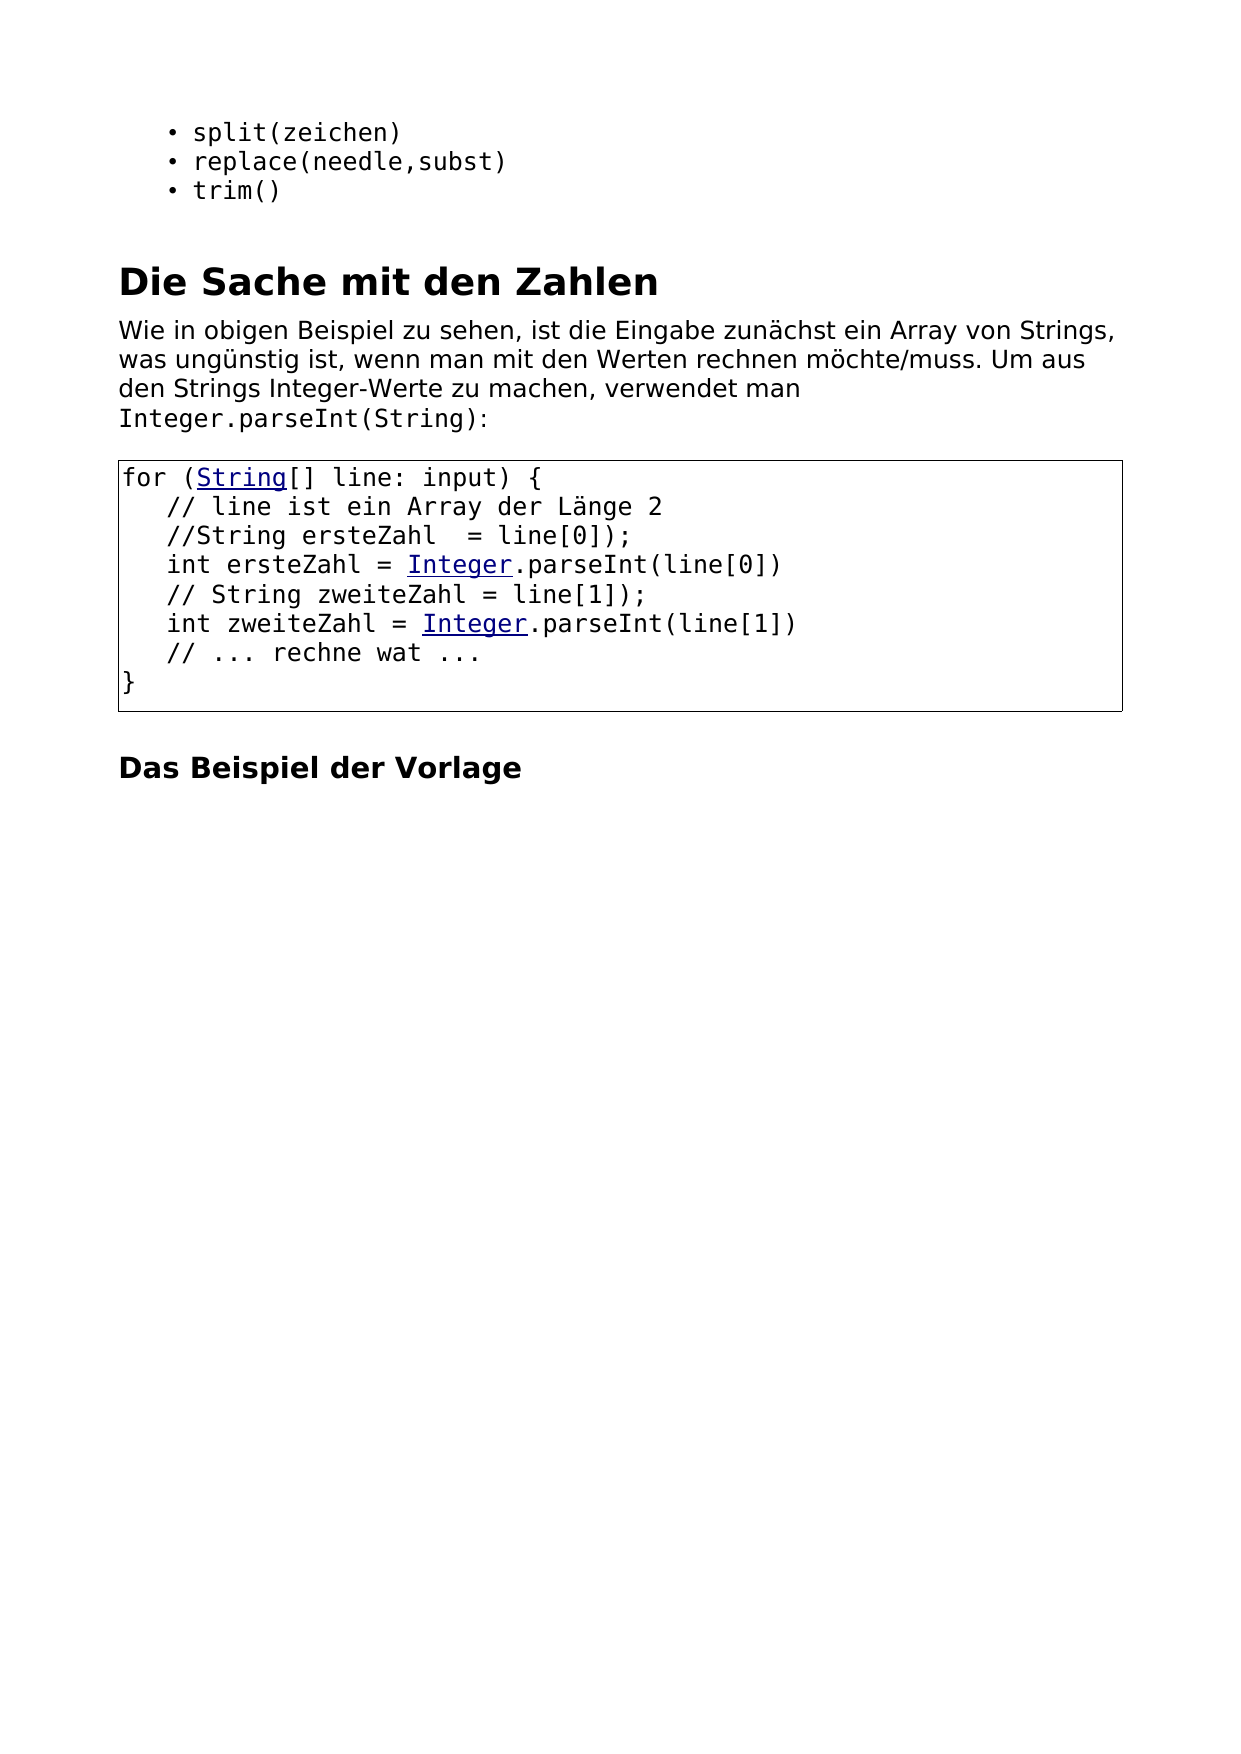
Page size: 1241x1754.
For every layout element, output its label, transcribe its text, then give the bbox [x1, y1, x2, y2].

table_header for (String[] line: input) { // line ist ein Array der Länge 2 //String ersteZahl = line[0]); int ersteZahl = Integer.parseInt(line[0]) // String zweiteZahl = line[1]); int zweiteZahl = Integer.parseInt(line[1]) // ... rechne wat ... } [119, 461, 1122, 711]
list replace(needle,subst) [177, 147, 1122, 176]
subtitle Das Beispiel der Vorlage [118, 751, 1122, 785]
text Wie in obigen Beispiel zu sehen, ist die Eingabe zunächst ein Array von Strings, was ungünstig ist, wenn man mit den Werten rechnen möchte/muss. Um aus den Strings Integer-Werte zu machen, verwendet man Integer.parseInt(String): [118, 316, 1122, 433]
subtitle Die Sache mit den Zahlen [118, 260, 1122, 304]
list split(zeichen) [177, 118, 1122, 147]
list trim() [177, 176, 1122, 206]
